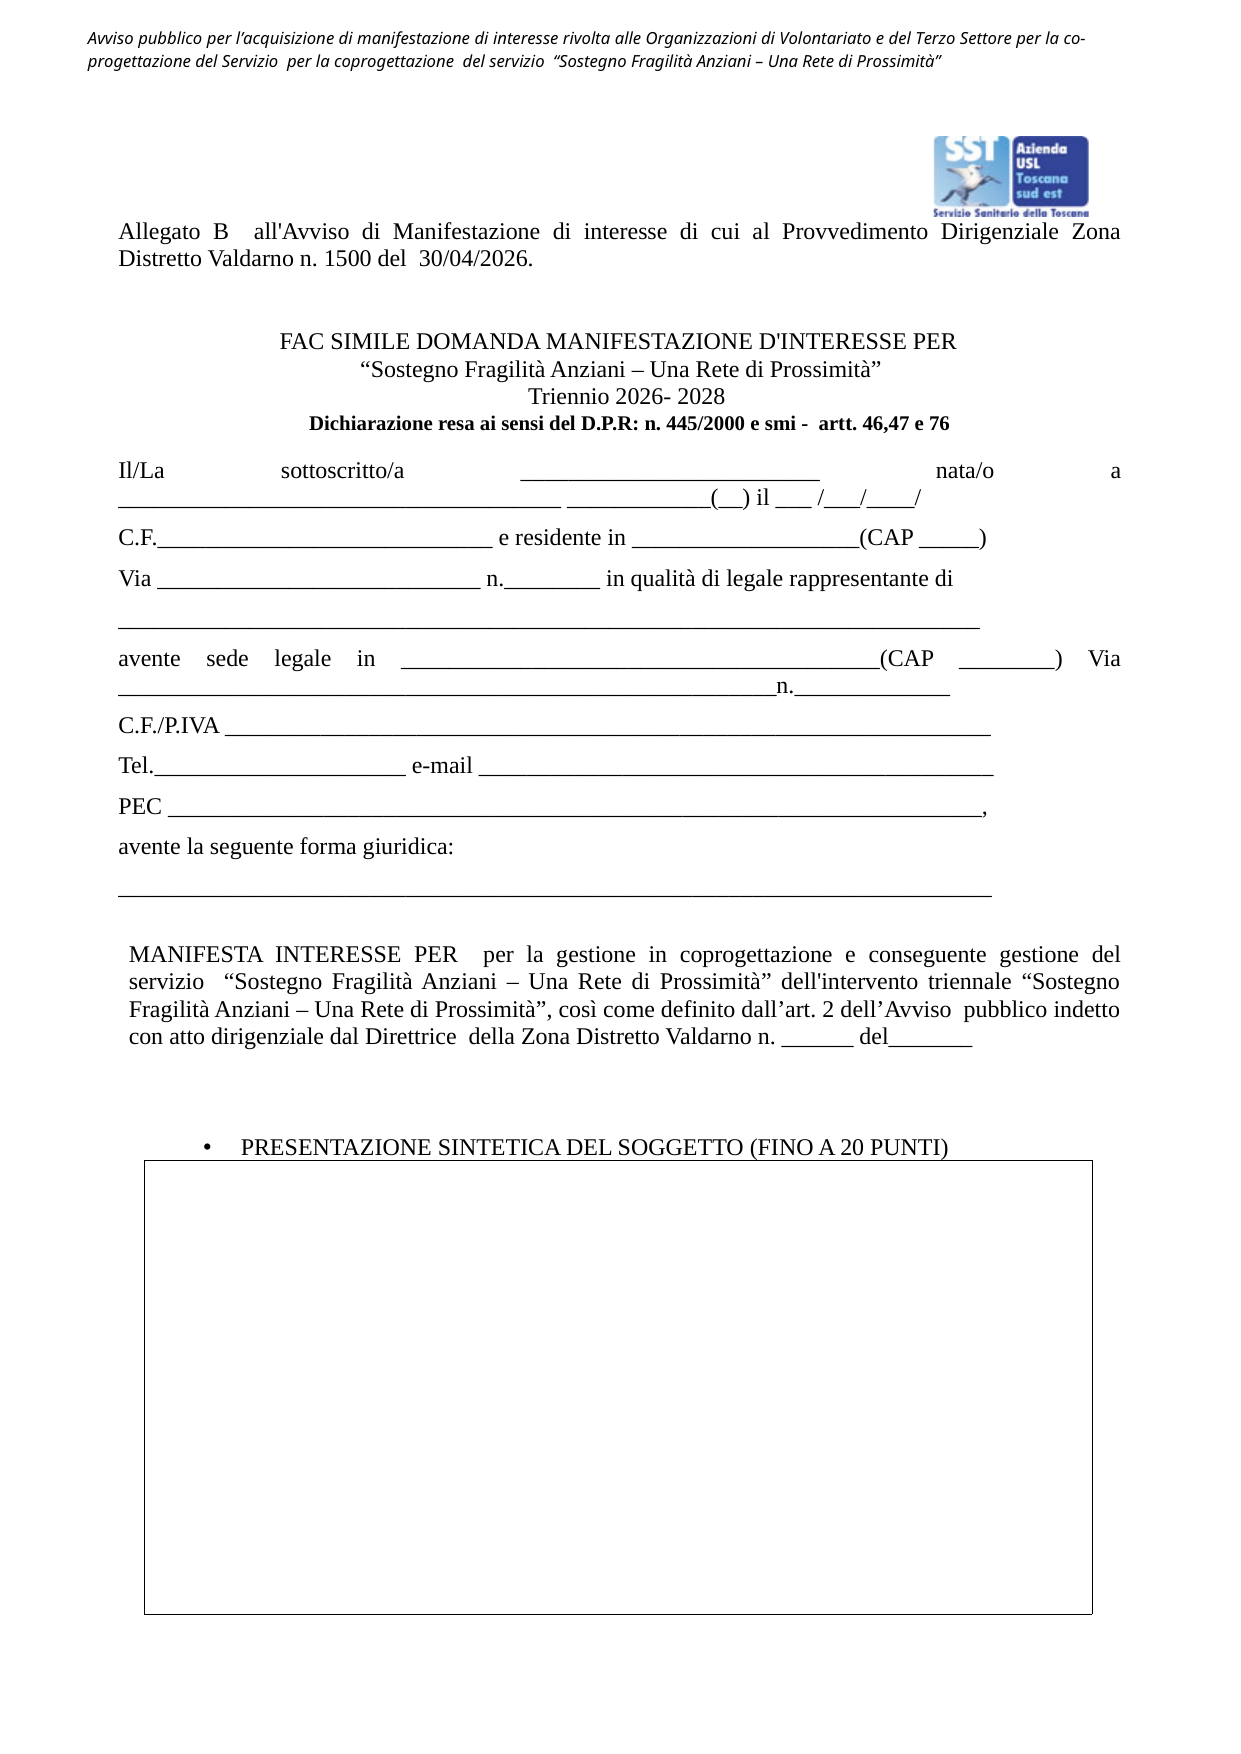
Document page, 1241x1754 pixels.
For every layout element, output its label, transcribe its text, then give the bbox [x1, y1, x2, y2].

text FAC SIMILE DOMANDA MANIFESTAZIONE D'INTERESSE PER [118, 327, 1124, 355]
text Allegato B all'Avviso di Manifestazione di interesse di cui al Provvedimento Dirigenziale Zona Distretto Valdarno n. 1500 del 30/04/2026. [118, 127, 1122, 272]
text Via ___________________________ n.________ in qualità di legale rappresentante di [118, 563, 1122, 591]
text Il/La sottoscritto/a _________________________ nata/o a _____________________________________ ____________(__) il ___ /___/____/ [118, 456, 1122, 511]
text avente la seguente forma giuridica: [118, 832, 1122, 859]
text C.F./P.IVA ________________________________________________________________ [118, 711, 1122, 739]
text _________________________________________________________________________ [118, 872, 1122, 899]
text avente sede legale in ________________________________________(CAP ________) Via _______________________________________________________n._____________ [118, 644, 1122, 699]
text “Sostegno Fragilità Anziani – Una Rete di Prossimità” [118, 355, 1124, 382]
text ________________________________________________________________________ [118, 604, 1122, 631]
text Dichiarazione resa ai sensi del D.P.R: n. 445/2000 e smi - artt. 46,47 e 76 [137, 410, 1122, 435]
text C.F.____________________________ e residente in ___________________(CAP _____) [118, 523, 1122, 551]
text PEC ____________________________________________________________________, [118, 792, 1122, 819]
text Tel._____________________ e-mail ___________________________________________ [118, 752, 1122, 779]
text Triennio 2026- 2028 [137, 382, 1122, 410]
text MANIFESTA INTERESSE PER per la gestione in coprogettazione e conseguente gestione del servizio “Sostegno Fragilità Anziani – Una Rete di Prossimità” dell'intervento triennale “Sostegno Fragilità Anziani – Una Rete di Prossimità”, così come definito dall’art. 2 dell’Avviso pubblico indetto con atto dirigenziale dal Direttrice della Zona Distretto Valdarno n. ______ del_______ [128, 939, 1122, 1050]
picture [933, 136, 1089, 217]
table_header [145, 1161, 1092, 1614]
list PRESENTAZIONE SINTETICA DEL SOGGETTO (FINO A 20 PUNTI) [203, 1133, 1122, 1160]
